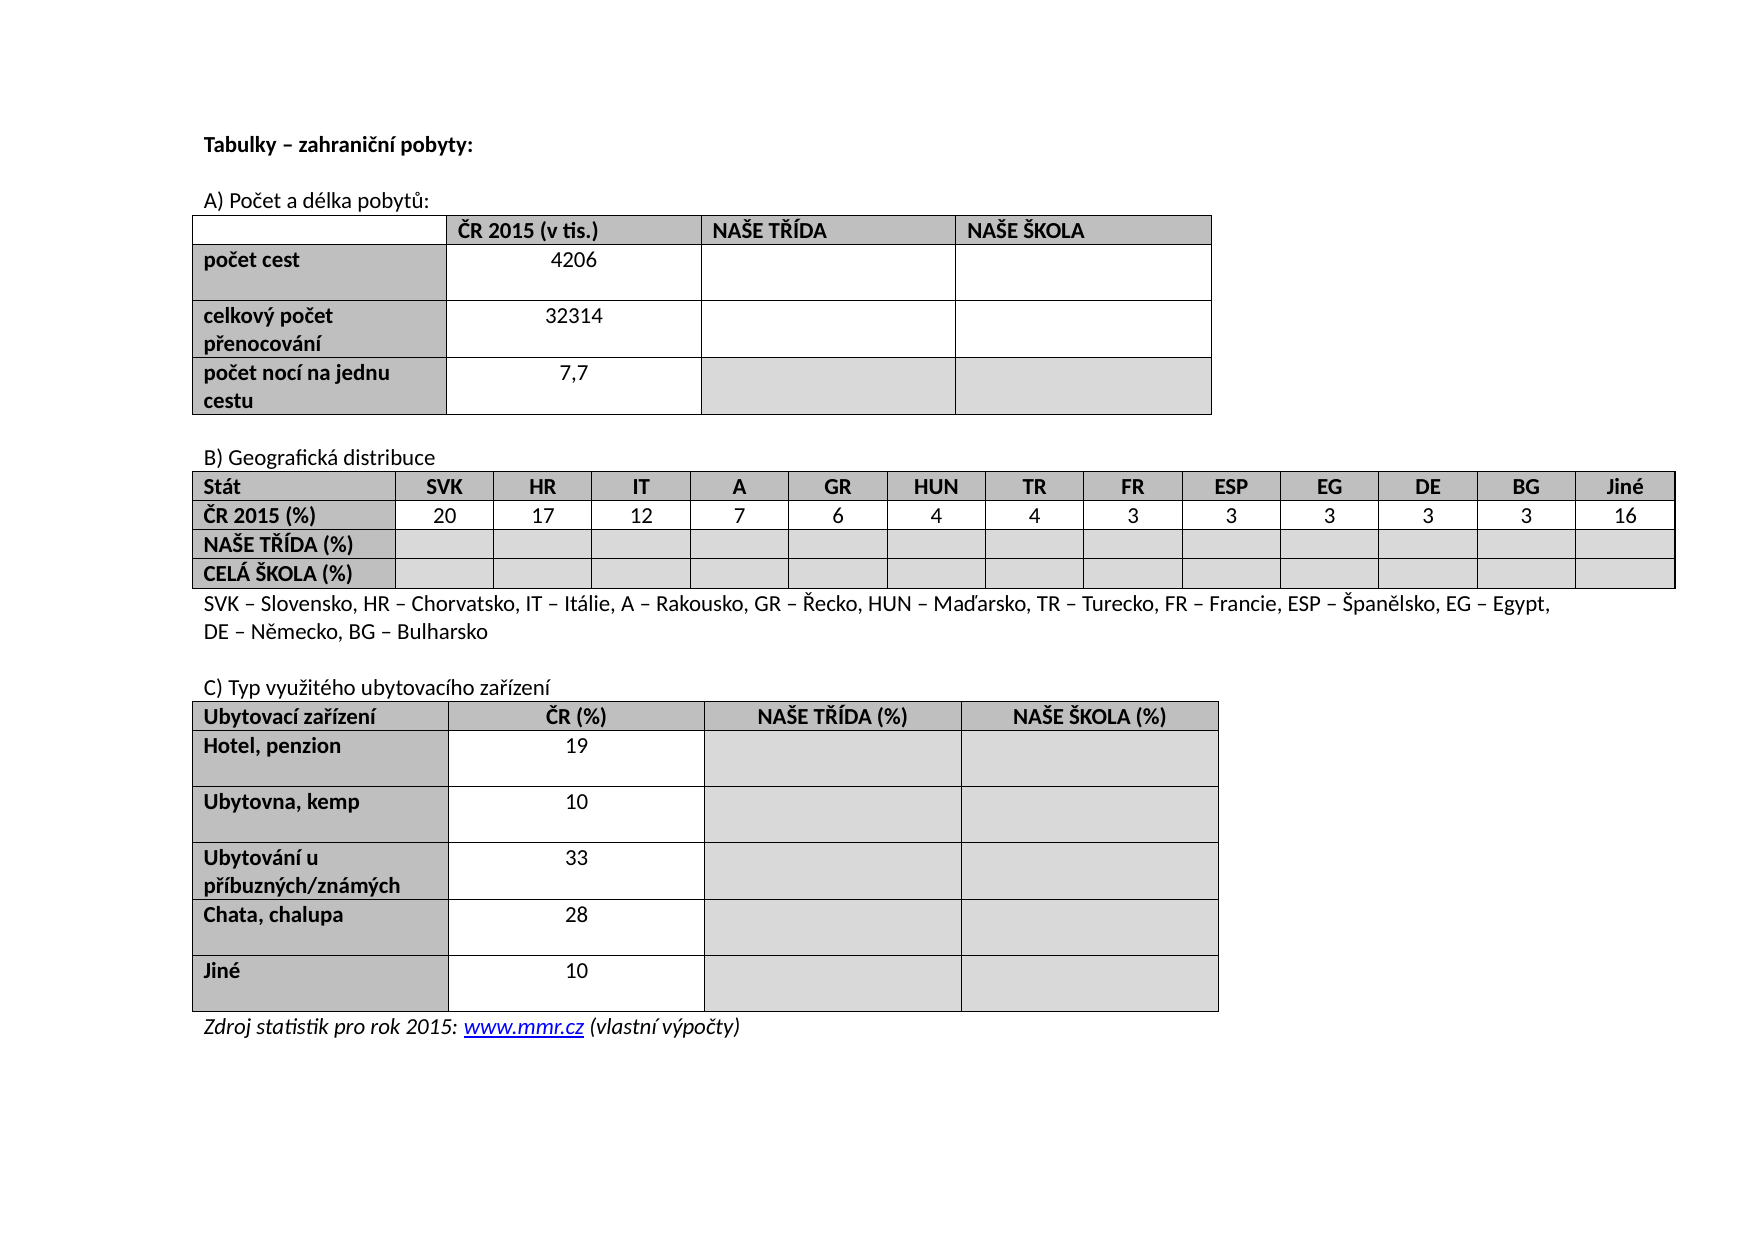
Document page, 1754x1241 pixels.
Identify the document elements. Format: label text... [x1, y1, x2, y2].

table_header ČR 2015 (v tis.) [447, 216, 701, 244]
table_cell [956, 358, 1211, 414]
table_header Jiné [1576, 472, 1674, 500]
table_cell [962, 900, 1218, 955]
table_cell [888, 559, 985, 588]
text A) Počet a délka pobytů: [204, 187, 1665, 215]
table_cell [1183, 530, 1280, 558]
table_cell [789, 559, 887, 588]
table_cell [986, 530, 1083, 558]
table_header BG [1478, 472, 1575, 500]
table_cell [592, 559, 690, 588]
table_cell počet nocí na jednu cestu [193, 358, 446, 414]
table_header ESP [1183, 472, 1280, 500]
table_cell [1183, 559, 1280, 588]
table_cell [962, 956, 1218, 1011]
table_header HUN [888, 472, 985, 500]
table_cell [705, 900, 961, 955]
table_cell [1084, 530, 1182, 558]
table_cell [592, 530, 690, 558]
table_cell [1576, 530, 1674, 558]
table_cell Ubytovna, kemp [193, 787, 448, 842]
table_header A [691, 472, 788, 500]
table_cell 4 [888, 501, 985, 529]
table_cell [494, 559, 591, 588]
table_cell ČR 2015 (%) [193, 501, 395, 529]
table_header FR [1084, 472, 1182, 500]
table_cell [702, 301, 955, 357]
table_cell 3 [1379, 501, 1477, 529]
table_cell 4 [986, 501, 1083, 529]
table_cell Jiné [193, 956, 448, 1011]
table_header TR [986, 472, 1083, 500]
table_cell [1379, 530, 1477, 558]
table_cell 3 [1478, 501, 1575, 529]
table_cell [691, 530, 788, 558]
table_cell [1379, 559, 1477, 588]
table_header IT [592, 472, 690, 500]
table_header GR [789, 472, 887, 500]
table_cell [1281, 530, 1378, 558]
table_cell 3 [1281, 501, 1378, 529]
table_cell [962, 731, 1218, 786]
table_cell [705, 731, 961, 786]
table_cell CELÁ ŠKOLA (%) [193, 559, 395, 588]
table_cell 19 [449, 731, 704, 786]
table_cell [396, 530, 493, 558]
table_cell [888, 530, 985, 558]
table_cell [1478, 559, 1575, 588]
table_cell [789, 530, 887, 558]
table_cell 6 [789, 501, 887, 529]
table_cell 10 [449, 956, 704, 1011]
table_cell [962, 787, 1218, 842]
table_cell [956, 245, 1211, 300]
table_cell 7,7 [447, 358, 701, 414]
table_cell [1084, 559, 1182, 588]
table_header NAŠE TŘÍDA (%) [705, 702, 961, 730]
table_header NAŠE ŠKOLA (%) [962, 702, 1218, 730]
table_cell [962, 843, 1218, 899]
text Tabulky – zahraniční pobyty: [204, 131, 1665, 159]
table_cell 4206 [447, 245, 701, 300]
table_cell [956, 301, 1211, 357]
table_header ČR (%) [449, 702, 704, 730]
table_header NAŠE ŠKOLA [956, 216, 1211, 244]
table_cell 3 [1183, 501, 1280, 529]
table_cell [494, 530, 591, 558]
table_cell [986, 559, 1083, 588]
table_cell Chata, chalupa [193, 900, 448, 955]
table_cell 17 [494, 501, 591, 529]
table_cell [702, 245, 955, 300]
table_cell 32314 [447, 301, 701, 357]
table_cell [691, 559, 788, 588]
table_cell [1281, 559, 1378, 588]
table_cell [1478, 530, 1575, 558]
table_cell 10 [449, 787, 704, 842]
text C) Typ využitého ubytovacího zařízení [204, 673, 1665, 701]
table_header EG [1281, 472, 1378, 500]
text SVK – Slovensko, HR – Chorvatsko, IT – Itálie, A – Rakousko, GR – Řecko, HUN – Maďarsko, TR – Turecko, FR – Francie, ESP – Španělsko, EG – Egypt, DE – Německo, BG – Bulharsko [204, 589, 1665, 645]
table_cell 33 [449, 843, 704, 899]
table_cell počet cest [193, 245, 446, 300]
table_cell [396, 559, 493, 588]
table_cell [705, 956, 961, 1011]
text B) Geografická distribuce [204, 443, 1665, 471]
table_cell [1576, 559, 1674, 588]
table_cell [705, 787, 961, 842]
text Zdroj statistik pro rok 2015: www.mmr.cz (vlastní výpočty) [204, 1012, 1665, 1040]
table_cell NAŠE TŘÍDA (%) [193, 530, 395, 558]
table_cell Hotel, penzion [193, 731, 448, 786]
table_cell 3 [1084, 501, 1182, 529]
table_cell celkový počet přenocování [193, 301, 446, 357]
table_cell [705, 843, 961, 899]
table_cell 16 [1576, 501, 1674, 529]
table_header DE [1379, 472, 1477, 500]
table_cell 28 [449, 900, 704, 955]
table_cell 12 [592, 501, 690, 529]
table_cell [702, 358, 955, 414]
table_header Stát [193, 472, 395, 500]
table_cell 7 [691, 501, 788, 529]
table_cell 20 [396, 501, 493, 529]
table_header [193, 216, 446, 244]
table_header Ubytovací zařízení [193, 702, 448, 730]
table_header NAŠE TŘÍDA [702, 216, 955, 244]
table_header HR [494, 472, 591, 500]
table_header SVK [396, 472, 493, 500]
table_cell Ubytování u příbuzných/známých [193, 843, 448, 899]
